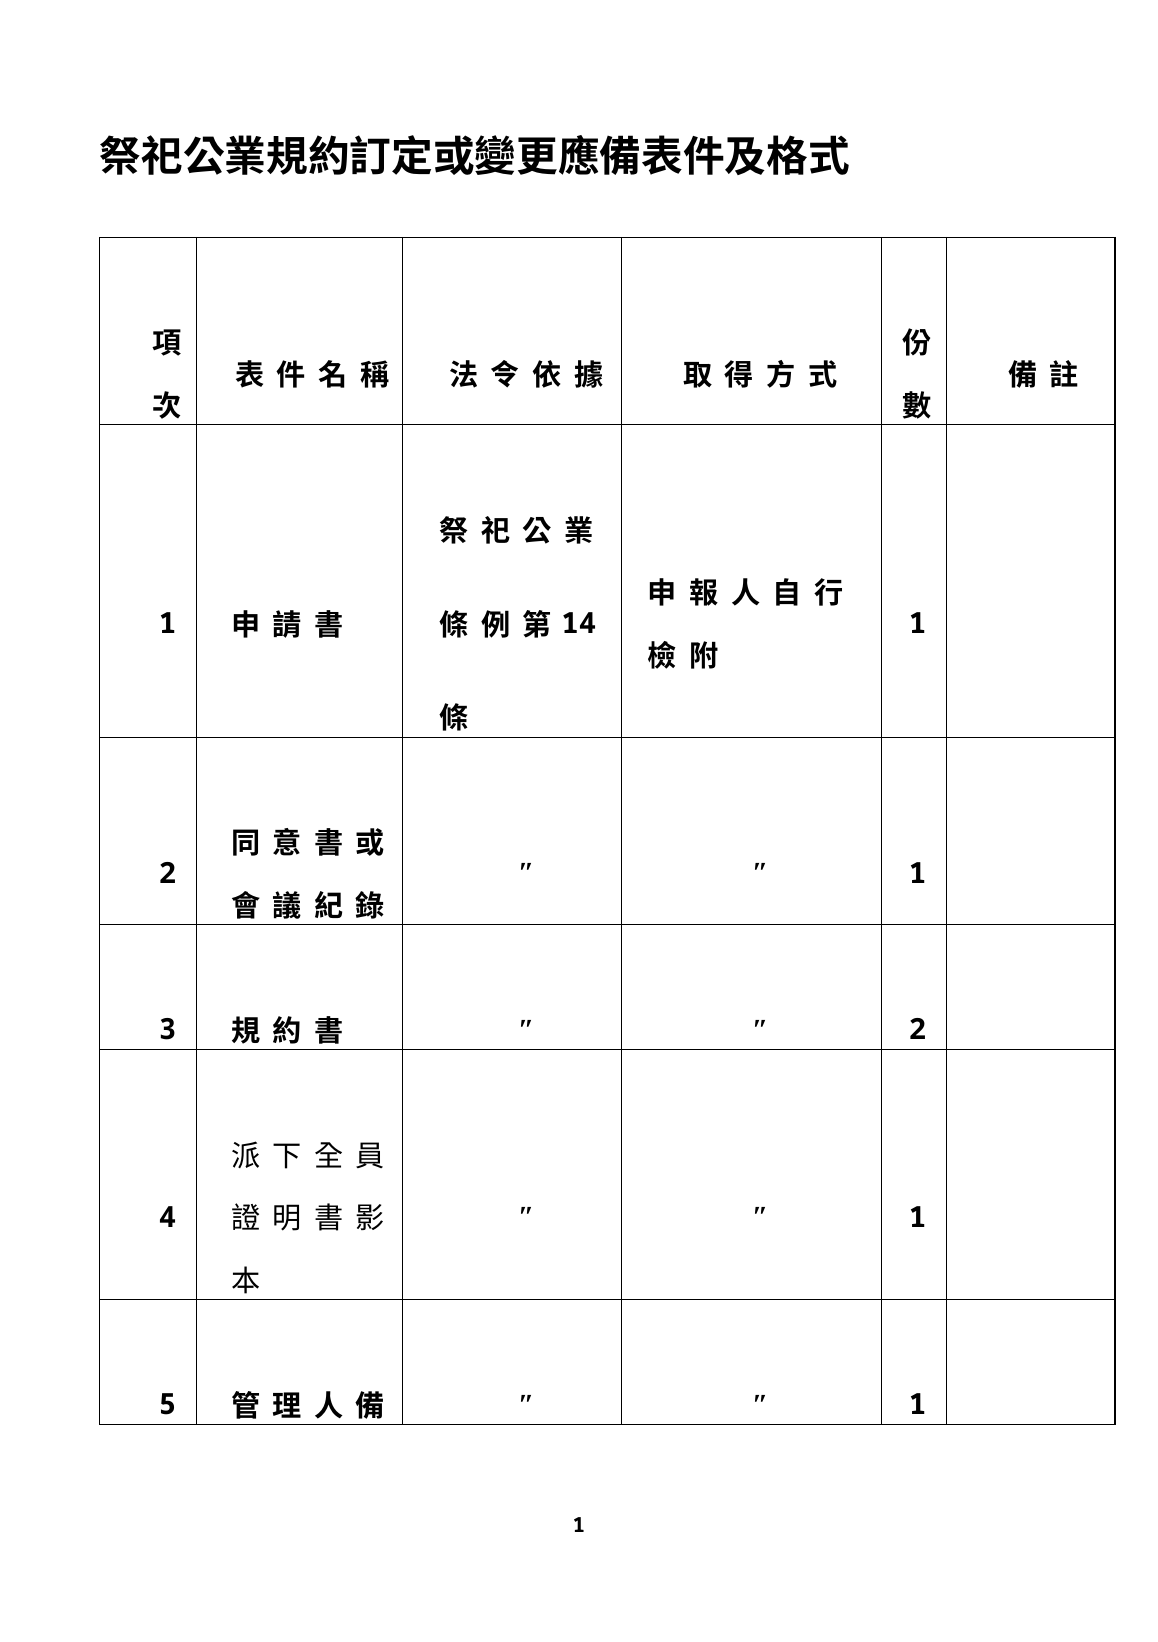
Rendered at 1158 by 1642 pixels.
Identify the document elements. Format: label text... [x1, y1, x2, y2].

table_cell ″ [403, 1300, 621, 1424]
table_cell 1 [882, 425, 946, 737]
table_cell 1 [882, 1300, 946, 1424]
table_header 份數 [882, 238, 946, 424]
table_cell [947, 925, 1114, 1049]
table_cell 申報人自行檢附 [622, 425, 881, 737]
table_cell 3 [100, 925, 196, 1049]
table_cell 1 [882, 1050, 946, 1299]
table_cell 2 [882, 925, 946, 1049]
table_header 備註 [947, 238, 1114, 424]
table_cell [947, 1050, 1114, 1299]
table_cell [947, 425, 1114, 737]
table_cell 4 [100, 1050, 196, 1299]
table_header 法令依據 [403, 238, 621, 424]
table_cell [947, 1300, 1114, 1424]
table_cell 5 [100, 1300, 196, 1424]
table_cell 1 [100, 425, 196, 737]
table_cell [947, 738, 1114, 924]
table_cell ″ [403, 738, 621, 924]
table_cell ″ [622, 1050, 881, 1299]
table_cell ″ [622, 738, 881, 924]
table_cell ″ [622, 925, 881, 1049]
table_cell 祭祀公業條例第14條 [403, 425, 621, 737]
table_cell 1 [882, 738, 946, 924]
table_cell 規約書 [197, 925, 402, 1049]
text 祭祀公業規約訂定或變更應備表件及格式 [99, 112, 1058, 174]
table_cell ″ [403, 925, 621, 1049]
table_cell 同意書或會議紀錄 [197, 738, 402, 924]
table_cell 管理人備 [197, 1300, 402, 1424]
table_cell 派下全員證明書影本 [197, 1050, 402, 1299]
table_header 項次 [100, 238, 196, 424]
table_cell ″ [403, 1050, 621, 1299]
table_header 表件名稱 [197, 238, 402, 424]
table_header 取得方式 [622, 238, 881, 424]
table_cell 申請書 [197, 425, 402, 737]
table_cell ″ [622, 1300, 881, 1424]
table_cell 2 [100, 738, 196, 924]
